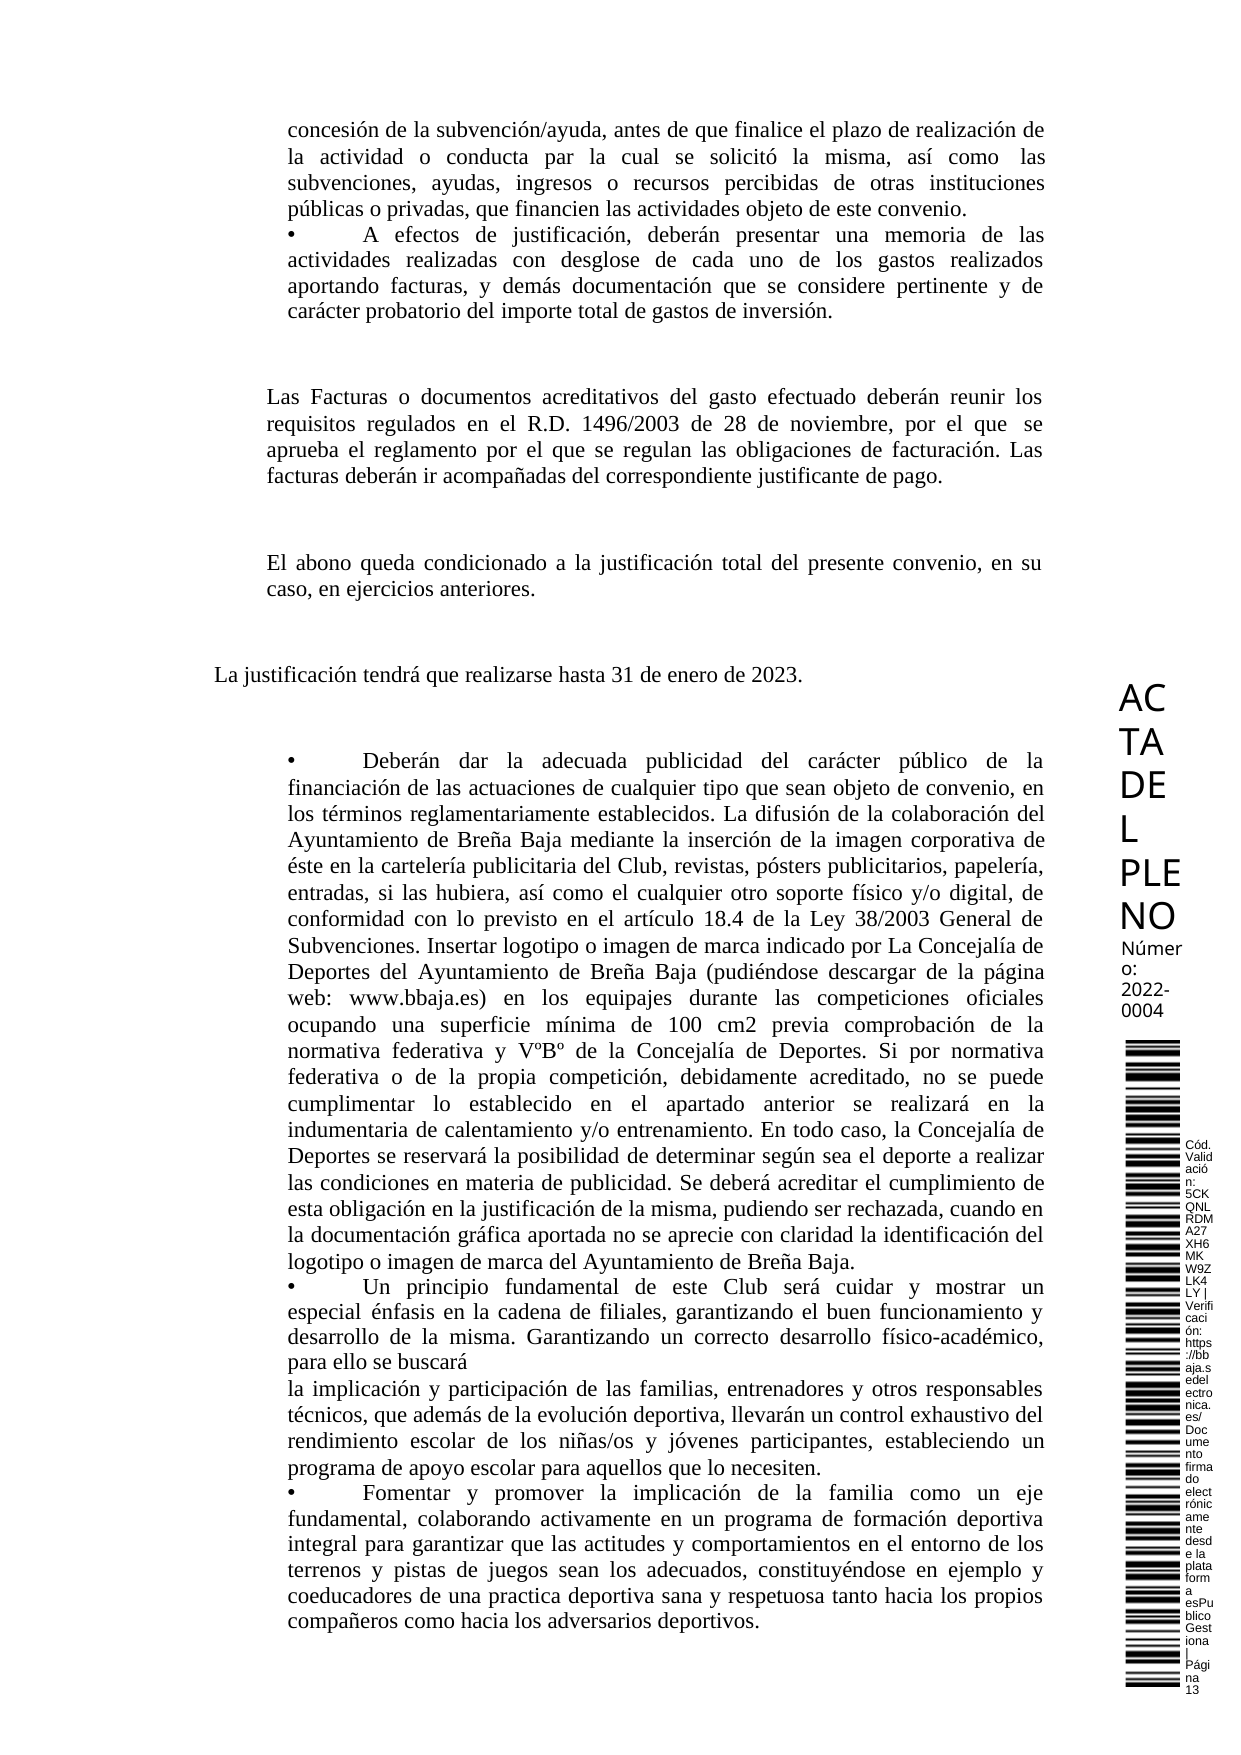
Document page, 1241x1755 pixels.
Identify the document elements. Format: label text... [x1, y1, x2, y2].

text Número: 2022-0004 Fecha: 27/05/2022 [1121, 938, 1186, 1022]
text la implicación y participación de las familias, entrenadores y otros responsables técnicos, que además de la evolución deportiva, llevarán un control exhaustivo del rendimiento escolar de los niñas/os y jóvenes participantes, estableciendo un programa de apoyo escolar para aquellos que lo necesiten. [287, 1374, 1044, 1480]
list Un principio fundamental de este Club será cuidar y mostrar un especial énfasis en la cadena de filiales, garantizando el buen funcionamiento y desarrollo de la misma. Garantizando un correcto desarrollo físico-académico, para ello se buscará [287, 1274, 1044, 1374]
list Deberán dar la adecuada publicidad del carácter público de la financiación de las actuaciones de cualquier tipo que sean objeto de convenio, en los términos reglamentariamente establecidos. La difusión de la colaboración del Ayuntamiento de Breña Baja mediante la inserción de la imagen corporativa de éste en la cartelería publicitaria del Club, revistas, pósters publicitarios, papelería, entradas, si las hubiera, así como el cualquier otro soporte físico y/o digital, de conformidad con lo previsto en el artículo 18.4 de la Ley 38/2003 General de Subvenciones. Insertar logotipo o imagen de marca indicado por La Concejalía de Deportes del Ayuntamiento de Breña Baja (pudiéndose descargar de la página web: www.bbaja.es) en los equipajes durante las competiciones oficiales ocupando una superficie mínima de 100 cm2 previa comprobación de la normativa federativa y VºBº de la Concejalía de Deportes. Si por normativa federativa o de la propia competición, debidamente acreditado, no se puede cumplimentar lo establecido en el apartado anterior se realizará en la indumentaria de calentamiento y/o entrenamiento. En todo caso, la Concejalía de Deportes se reservará la posibilidad de determinar según sea el deporte a realizar las condiciones en materia de publicidad. Se deberá acreditar el cumplimiento de esta obligación en la justificación de la misma, pudiendo ser rechazada, cuando en la documentación gráfica aportada no se aprecie con claridad la identificación del logotipo o imagen de marca del Ayuntamiento de Breña Baja. [287, 747, 1045, 1274]
list Fomentar y promover la implicación de la familia como un eje fundamental, colaborando activamente en un programa de formación deportiva integral para garantizar que las actitudes y comportamientos en el entorno de los terrenos y pistas de juegos sean los adecuados, constituyéndose en ejemplo y coeducadores de una practica deportiva sana y respetuosa tanto hacia los propios compañeros como hacia los adversarios deportivos. [287, 1480, 1044, 1634]
text concesión de la subvención/ayuda, antes de que finalice el plazo de realización de la actividad o conducta par la cual se solicitó la misma, así como las subvenciones, ayudas, ingresos o recursos percibidas de otras instituciones públicas o privadas, que financien las actividades objeto de este convenio. [287, 116, 1046, 222]
text Cód. Validación: 5CKQNLRDMA27XH6MKW9ZLK4LY | Verificación: https://bbaja.sedelectronica.es/ Documento firmado electrónicamente desde la plataforma esPublico Gestiona | Página 13 de 79 [1185, 1139, 1214, 1694]
text Las Facturas o documentos acreditativos del gasto efectuado deberán reunir los requisitos regulados en el R.D. 1496/2003 de 28 de noviembre, por el que se aprueba el reglamento por el que se regulan las obligaciones de facturación. Las facturas deberán ir acompañadas del correspondiente justificante de pago. [266, 383, 1044, 489]
text La justificación tendrá que realizarse hasta 31 de enero de 2023. [214, 661, 1191, 1022]
text El abono queda condicionado a la justificación total del presente convenio, en su caso, en ejercicios anteriores. [266, 549, 1044, 601]
list A efectos de justificación, deberán presentar una memoria de las actividades realizadas con desglose de cada uno de los gastos realizados aportando facturas, y demás documentación que se considere pertinente y de carácter probatorio del importe total de gastos de inversión. [287, 222, 1044, 323]
text [1183, 1136, 1214, 1694]
text ACTA DEL PLENO [1119, 677, 1186, 938]
